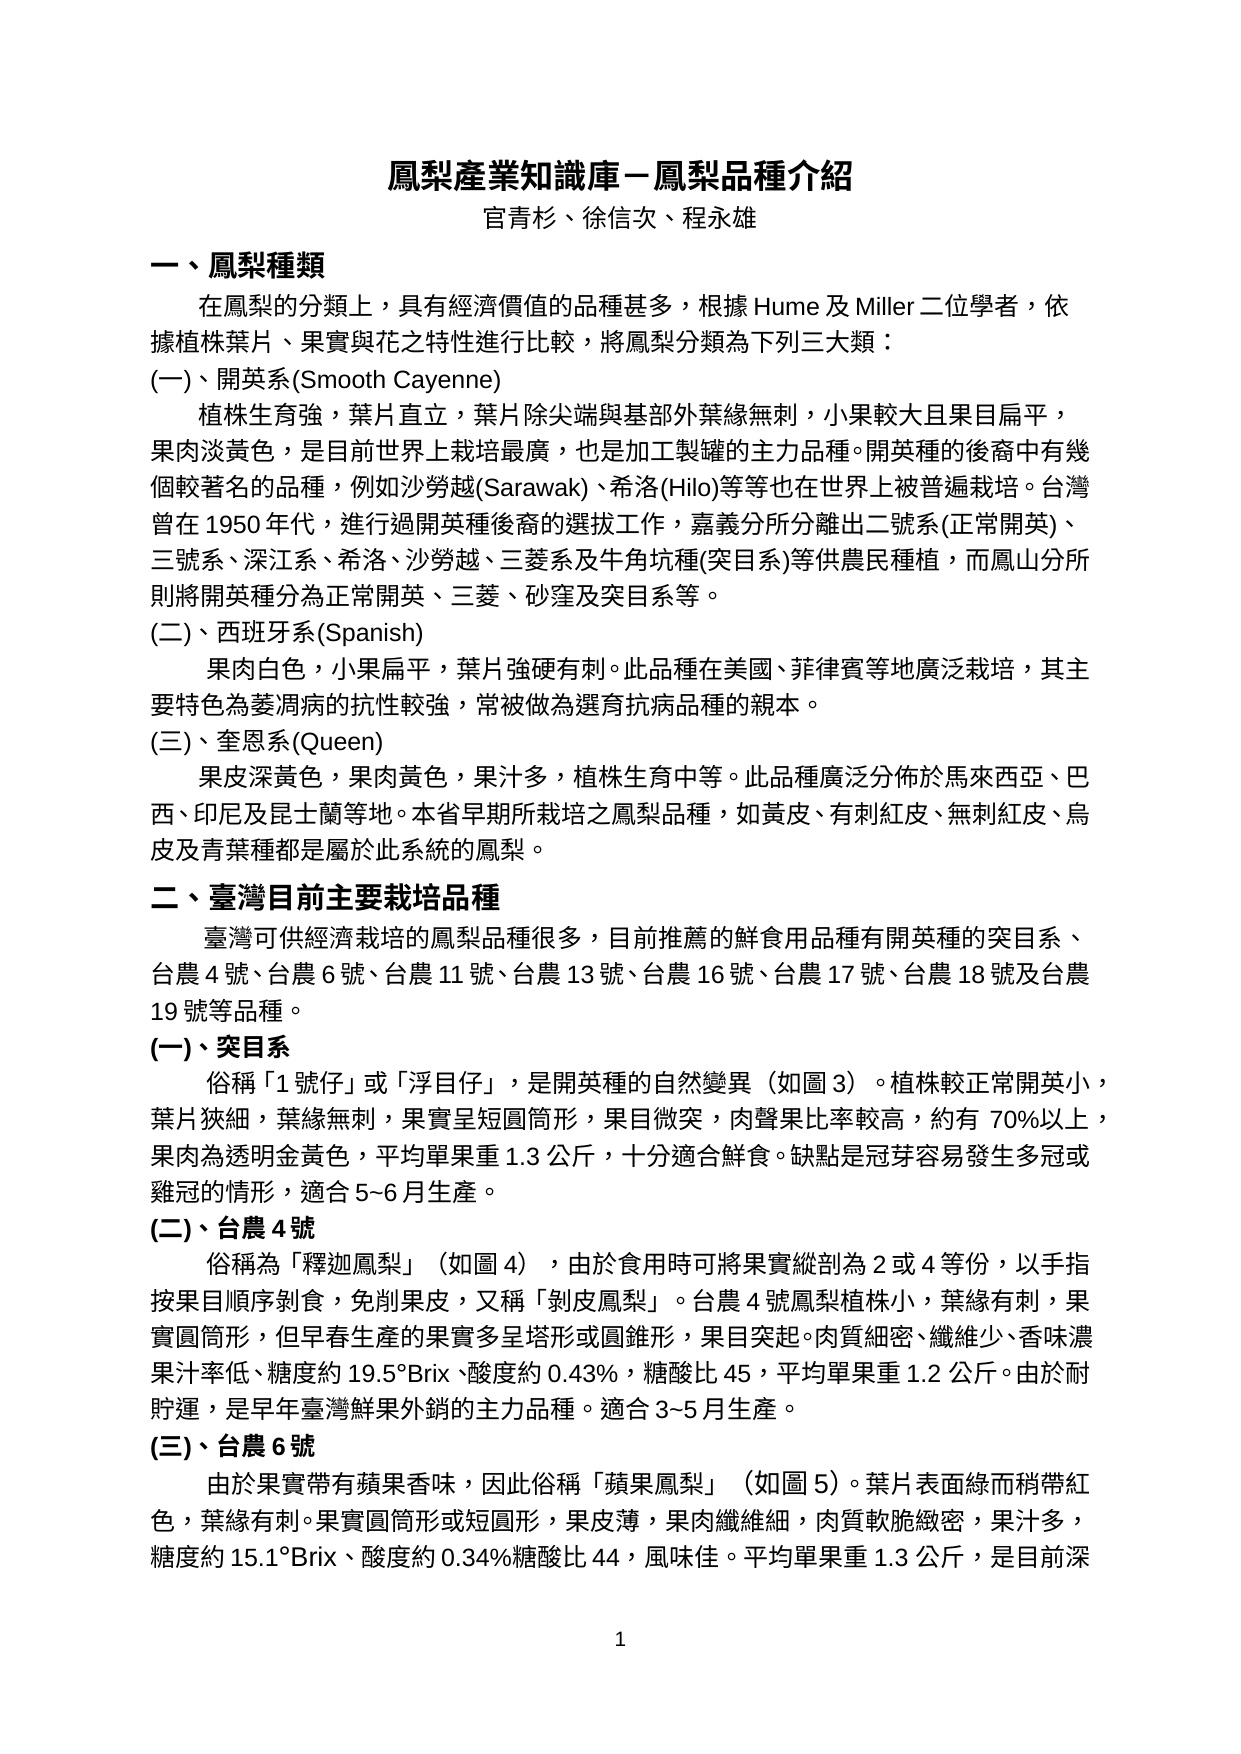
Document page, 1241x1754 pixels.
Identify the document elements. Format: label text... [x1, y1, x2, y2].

text 二、臺灣目前主要栽培品種 [150, 867, 1090, 919]
text (一)、突目系 [150, 1027, 1090, 1064]
text 俗稱「1號仔」或「浮目仔」，是開英種的自然變異（如圖3）。植株較正常開英小，葉片狹細，葉緣無刺，果實呈短圓筒形，果目微突，肉聲果比率較高，約有70%以上，果肉為透明金黃色，平均單果重1.3 公斤，十分適合鮮食。缺點是冠芽容易發生多冠或雞冠的情形，適合5~6月生產。 [150, 1064, 1090, 1209]
text 由於果實帶有蘋果香味，因此俗稱「蘋果鳳梨」（如圖5）。葉片表面綠而稍帶紅色，葉緣有刺。果實圓筒形或短圓形，果皮薄，果肉纖維細，肉質軟脆緻密，果汁多，糖度約15.1°Brix、酸度約0.34%糖酸比44，風味佳。平均單果重1.3 公斤，是目前深 [150, 1462, 1090, 1575]
text (三)、台農6號 [150, 1426, 1090, 1462]
text 鳳梨產業知識庫－鳳梨品種介紹 [150, 150, 1090, 198]
text (二)、西班牙系(Spanish) [150, 613, 1090, 649]
text 臺灣可供經濟栽培的鳳梨品種很多，目前推薦的鮮食用品種有開英種的突目系、台農4號、台農6號、台農11號、台農13號、台農16號、台農17號、台農18號及台農19號等品種。 [150, 919, 1090, 1027]
text 官青杉、徐信次、程永雄 [150, 198, 1090, 234]
text (二)、台農4號 [150, 1209, 1090, 1245]
text 植株生育強，葉片直立，葉片除尖端與基部外葉緣無刺，小果較大且果目扁平，果肉淡黃色，是目前世界上栽培最廣，也是加工製罐的主力品種。開英種的後裔中有幾個較著名的品種，例如沙勞越(Sarawak)、希洛(Hilo)等等也在世界上被普遍栽培。台灣曾在1950年代，進行過開英種後裔的選拔工作，嘉義分所分離出二號系(正常開英)、三號系、深江系、希洛、沙勞越、三菱系及牛角坑種(突目系)等供農民種植，而鳳山分所則將開英種分為正常開英、三菱、砂窪及突目系等。 [150, 395, 1090, 613]
text (三)、奎恩系(Queen) [150, 722, 1090, 758]
text (一)、開英系(Smooth Cayenne) [150, 359, 1090, 395]
text 俗稱為「釋迦鳳梨」（如圖4），由於食用時可將果實縱剖為2或4等份，以手指按果目順序剝食，免削果皮，又稱「剝皮鳳梨」。台農4號鳳梨植株小，葉緣有刺，果實圓筒形，但早春生產的果實多呈塔形或圓錐形，果目突起。肉質細密、纖維少、香味濃。果汁率低、糖度約19.5°Brix、酸度約0.43%，糖酸比45，平均單果重1.2 公斤。由於耐貯運，是早年臺灣鮮果外銷的主力品種。適合3~5月生產。 [150, 1245, 1090, 1426]
text 果肉白色，小果扁平，葉片強硬有刺。此品種在美國、菲律賓等地廣泛栽培，其主要特色為萎凋病的抗性較強，常被做為選育抗病品種的親本。 [150, 649, 1090, 722]
text 一、鳳梨種類 [150, 234, 1090, 287]
text 果皮深黃色，果肉黃色，果汁多，植株生育中等。此品種廣泛分佈於馬來西亞、巴西、印尼及昆士蘭等地。本省早期所栽培之鳳梨品種，如黃皮、有刺紅皮、無刺紅皮、烏皮及青葉種都是屬於此系統的鳳梨。 [150, 758, 1090, 867]
text 在鳳梨的分類上，具有經濟價值的品種甚多，根據Hume及Miller二位學者，依據植株葉片、果實與花之特性進行比較，將鳳梨分類為下列三大類： [150, 287, 1090, 359]
